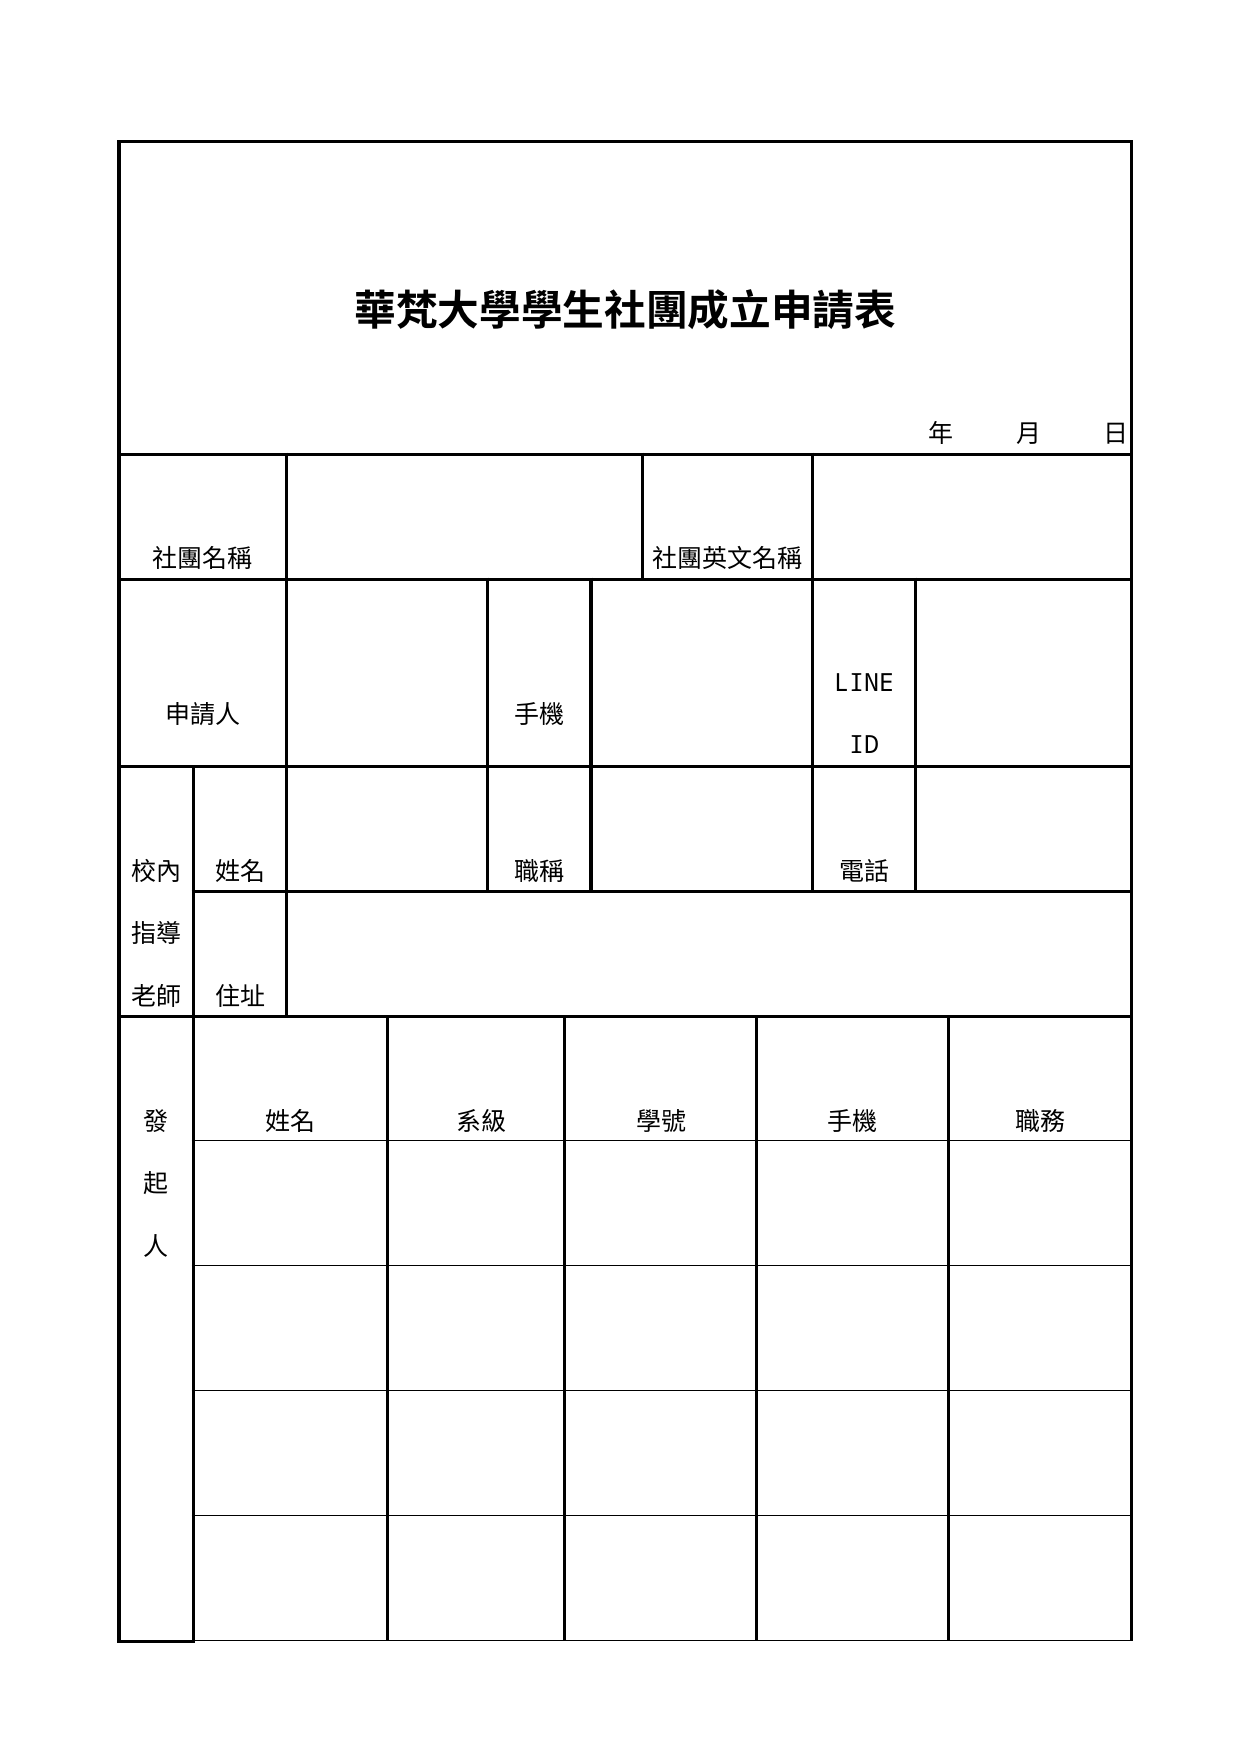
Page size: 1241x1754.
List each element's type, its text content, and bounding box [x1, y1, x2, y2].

table_cell [389, 1516, 563, 1640]
table_cell [758, 1141, 947, 1265]
table_cell [758, 1516, 947, 1640]
table_cell [758, 1391, 947, 1515]
table_cell 手機 [758, 1018, 947, 1140]
table_cell [389, 1266, 563, 1390]
table_cell [566, 1516, 755, 1640]
table_cell [288, 768, 486, 890]
table_cell [566, 1266, 755, 1390]
table_cell 職務 [950, 1018, 1130, 1140]
table_cell [566, 1141, 755, 1265]
table_cell [593, 581, 811, 765]
table_cell [389, 1141, 563, 1265]
table_cell 社團英文名稱 [644, 456, 811, 577]
table_cell 職稱 [489, 768, 589, 890]
table_cell 電話 [814, 768, 914, 890]
table_cell 住址 [195, 893, 285, 1015]
table_cell [195, 1266, 386, 1390]
table_cell [917, 768, 1130, 890]
table_cell LINE ID [814, 581, 914, 765]
table_cell [195, 1391, 386, 1515]
table_cell [195, 1516, 386, 1640]
table_cell [917, 581, 1130, 765]
table_cell 發 起 人 [121, 1018, 192, 1640]
table_cell [950, 1266, 1130, 1390]
table_cell [950, 1391, 1130, 1515]
table_cell [566, 1391, 755, 1515]
table_cell 學號 [566, 1018, 755, 1140]
table_cell [814, 456, 1130, 577]
table_cell [288, 893, 1130, 1015]
table_cell [950, 1516, 1130, 1640]
table_cell [593, 768, 811, 890]
table_cell [288, 456, 641, 577]
table_cell 系級 [389, 1018, 563, 1140]
table_cell 姓名 [195, 768, 285, 890]
table_cell 姓名 [195, 1018, 386, 1140]
table_cell 社團名稱 [121, 456, 285, 577]
table_header 華梵大學學生社團成立申請表 年 月 日 [121, 143, 1130, 452]
table_cell [950, 1141, 1130, 1265]
table_cell 手機 [489, 581, 589, 765]
table_cell [389, 1391, 563, 1515]
table_cell 申請人 [121, 581, 285, 765]
table_cell [195, 1141, 386, 1265]
table_cell [288, 581, 486, 765]
table_cell 校內 指導 老師 [121, 768, 192, 1015]
table_cell [758, 1266, 947, 1390]
